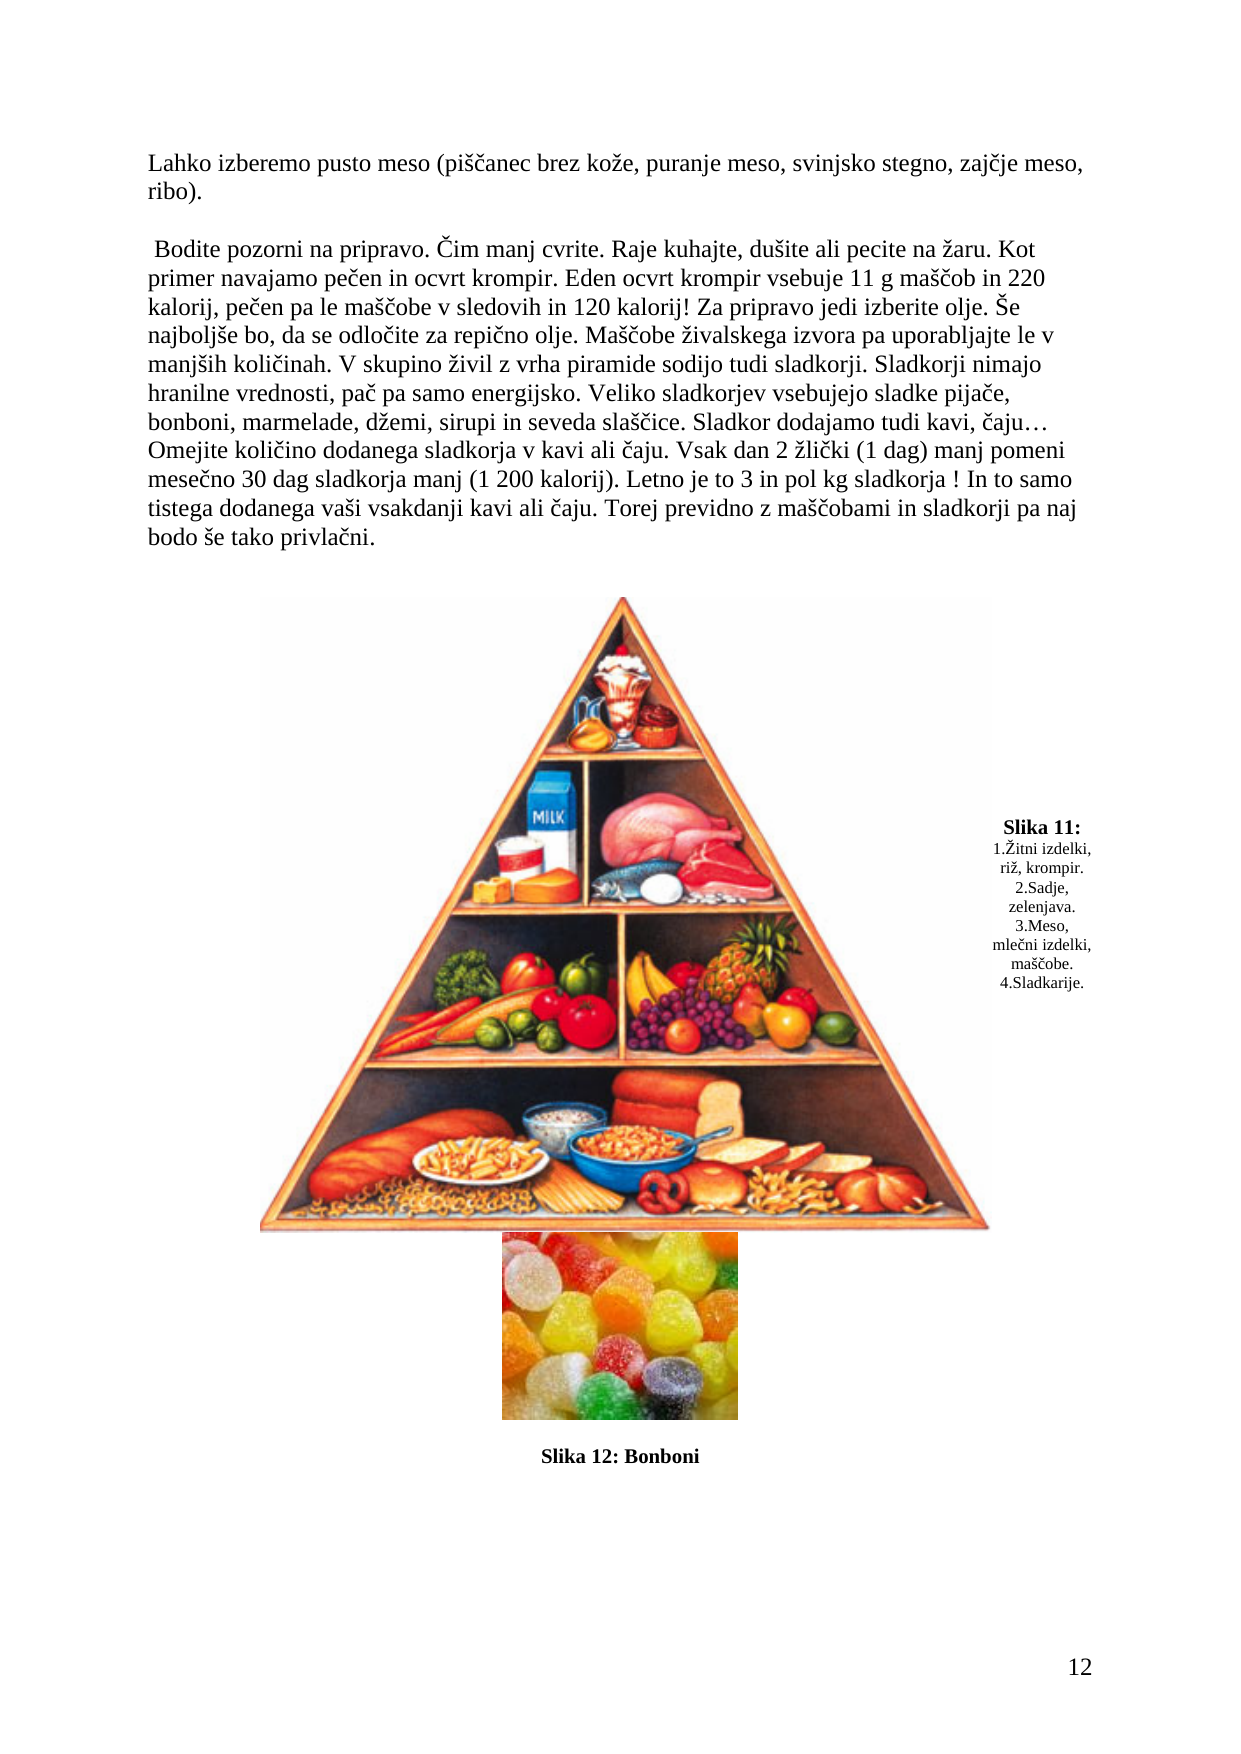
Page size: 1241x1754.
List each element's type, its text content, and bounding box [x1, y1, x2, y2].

text 3.Meso, mlečni izdelki, maščobe. [992, 916, 1093, 973]
text Bodite pozorni na pripravo. Čim manj cvrite. Raje kuhajte, dušite ali pecite na žaru. Kot primer navajamo pečen in ocvrt krompir. Eden ocvrt krompir vsebuje 11 g maščob in 220 kalorij, pečen pa le maščobe v sledovih in 120 kalorij! Za pripravo jedi izberite olje. Še najboljše bo, da se odločite za repično olje. Maščobe živalskega izvora pa uporabljajte le v manjših količinah. V skupino živil z vrha piramide sodijo tudi sladkorji. Sladkorji nimajo hranilne vrednosti, pač pa samo energijsko. Veliko sladkorjev vsebujejo sladke pijače, bonboni, marmelade, džemi, sirupi in seveda slaščice. Sladkor dodajamo tudi kavi, čaju… Omejite količino dodanega sladkorja v kavi ali čaju. Vsak dan 2 žlički (1 dag) manj pomeni mesečno 30 dag sladkorja manj (1 200 kalorij). Letno je to 3 in pol kg sladkorja ! In to samo tistega dodanega vaši vsakdanji kavi ali čaju. Torej previdno z maščobami in sladkorji pa naj bodo še tako privlačni. [148, 234, 1093, 551]
text 1.Žitni izdelki, riž, krompir. [992, 839, 1093, 877]
text Slika 12: Bonboni [148, 1444, 1093, 1468]
text [148, 973, 260, 992]
text Lahko izberemo pusto meso (piščanec brez kože, puranje meso, svinjsko stegno, zajčje meso, ribo). [148, 148, 1093, 205]
text [148, 877, 260, 916]
text [148, 839, 260, 877]
text 4.Sladkarije. [992, 973, 1093, 992]
picture [260, 597, 992, 1420]
text Slika 11: [992, 815, 1093, 839]
text 2.Sadje, zelenjava. [992, 877, 1093, 916]
text [148, 916, 260, 973]
text [148, 815, 260, 839]
